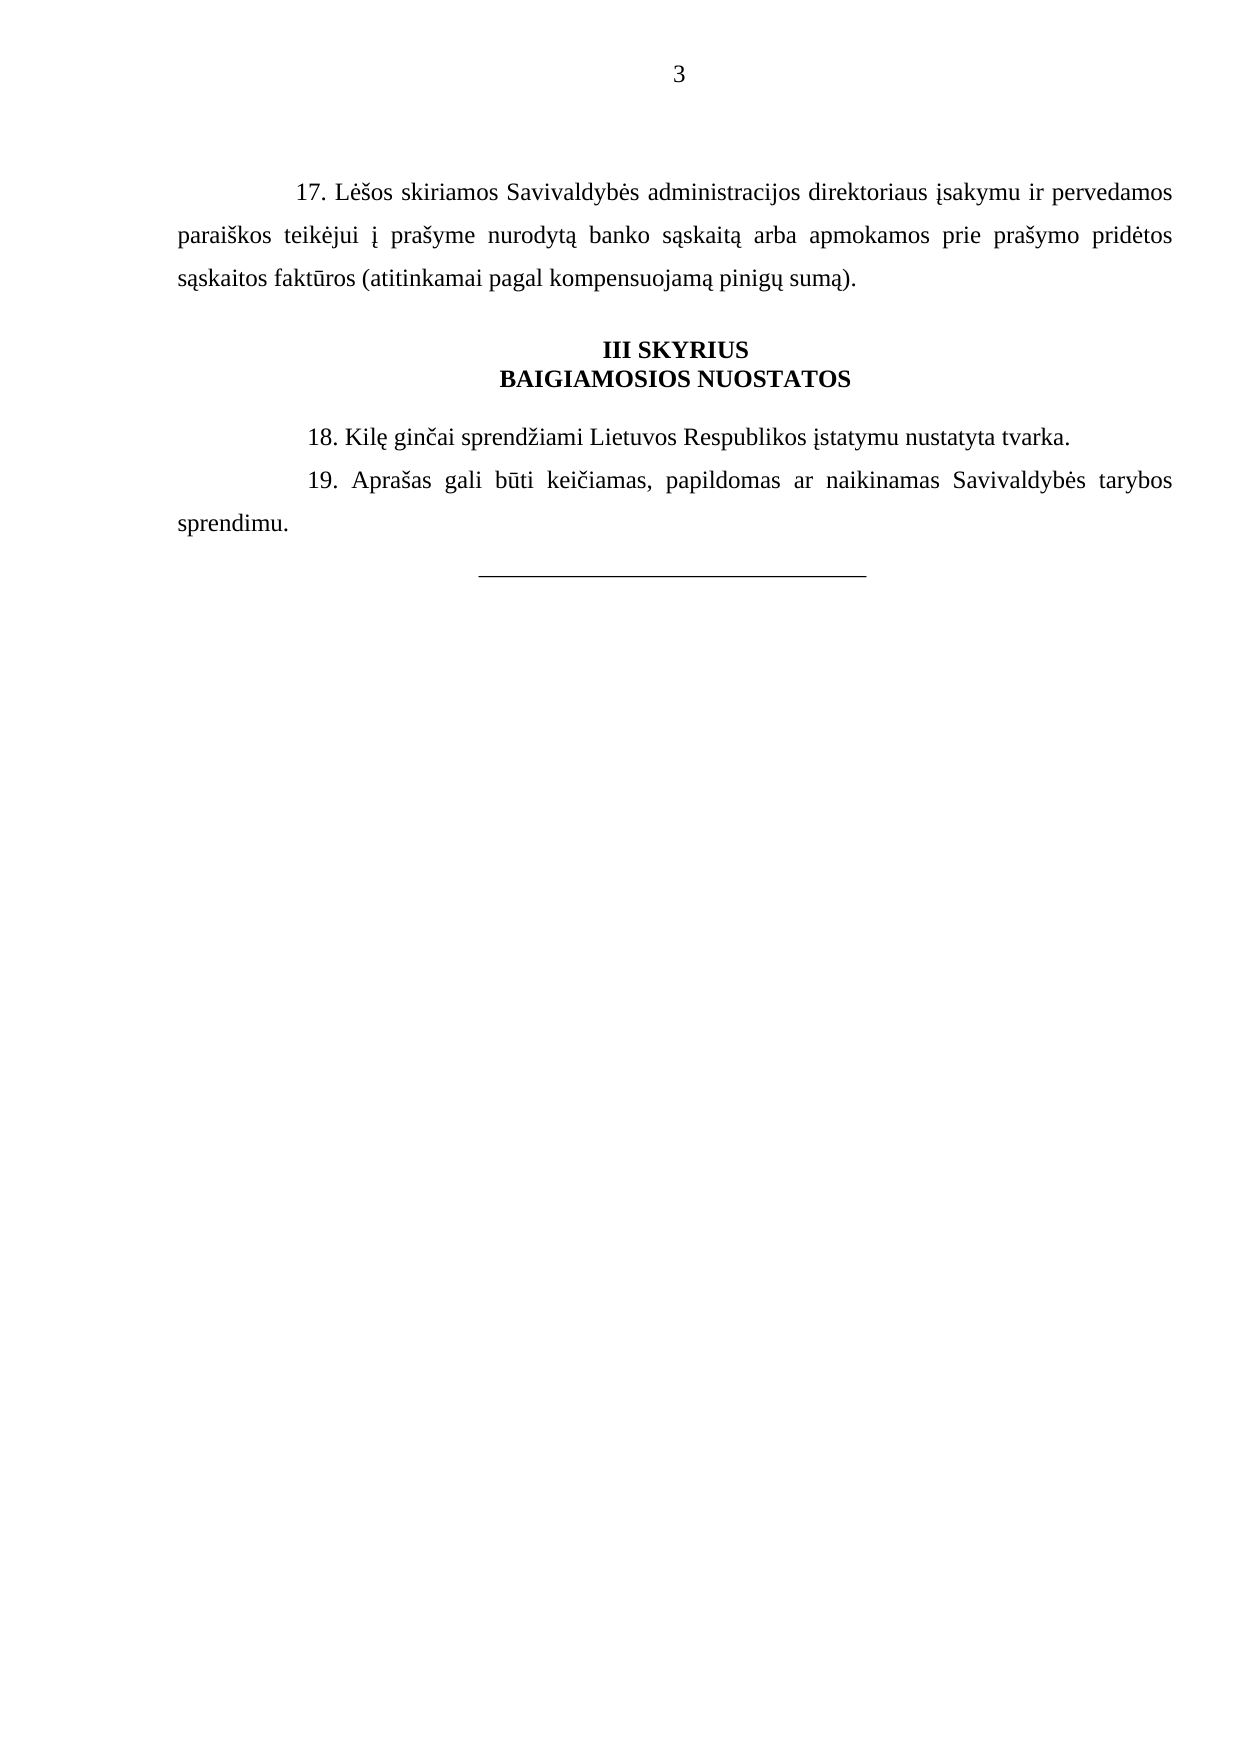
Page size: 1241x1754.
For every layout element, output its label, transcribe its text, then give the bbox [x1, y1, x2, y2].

text BAIGIAMOSIOS NUOSTATOS [177, 364, 1174, 393]
text 19. Aprašas gali būti keičiamas, papildomas ar naikinamas Savivaldybės tarybos sprendimu. [177, 465, 1174, 537]
text 17. Lėšos skiriamos Savivaldybės administracijos direktoriaus įsakymu ir pervedamos paraiškos teikėjui į prašyme nurodytą banko sąskaitą arba apmokamos prie prašymo pridėtos sąskaitos faktūros (atitinkamai pagal kompensuojamą pinigų sumą). [177, 177, 1174, 292]
text _______________________________ [177, 551, 1174, 580]
text III SKYRIUS [177, 335, 1174, 364]
text 18. Kilę ginčai sprendžiami Lietuvos Respublikos įstatymu nustatyta tvarka. [177, 422, 1174, 450]
